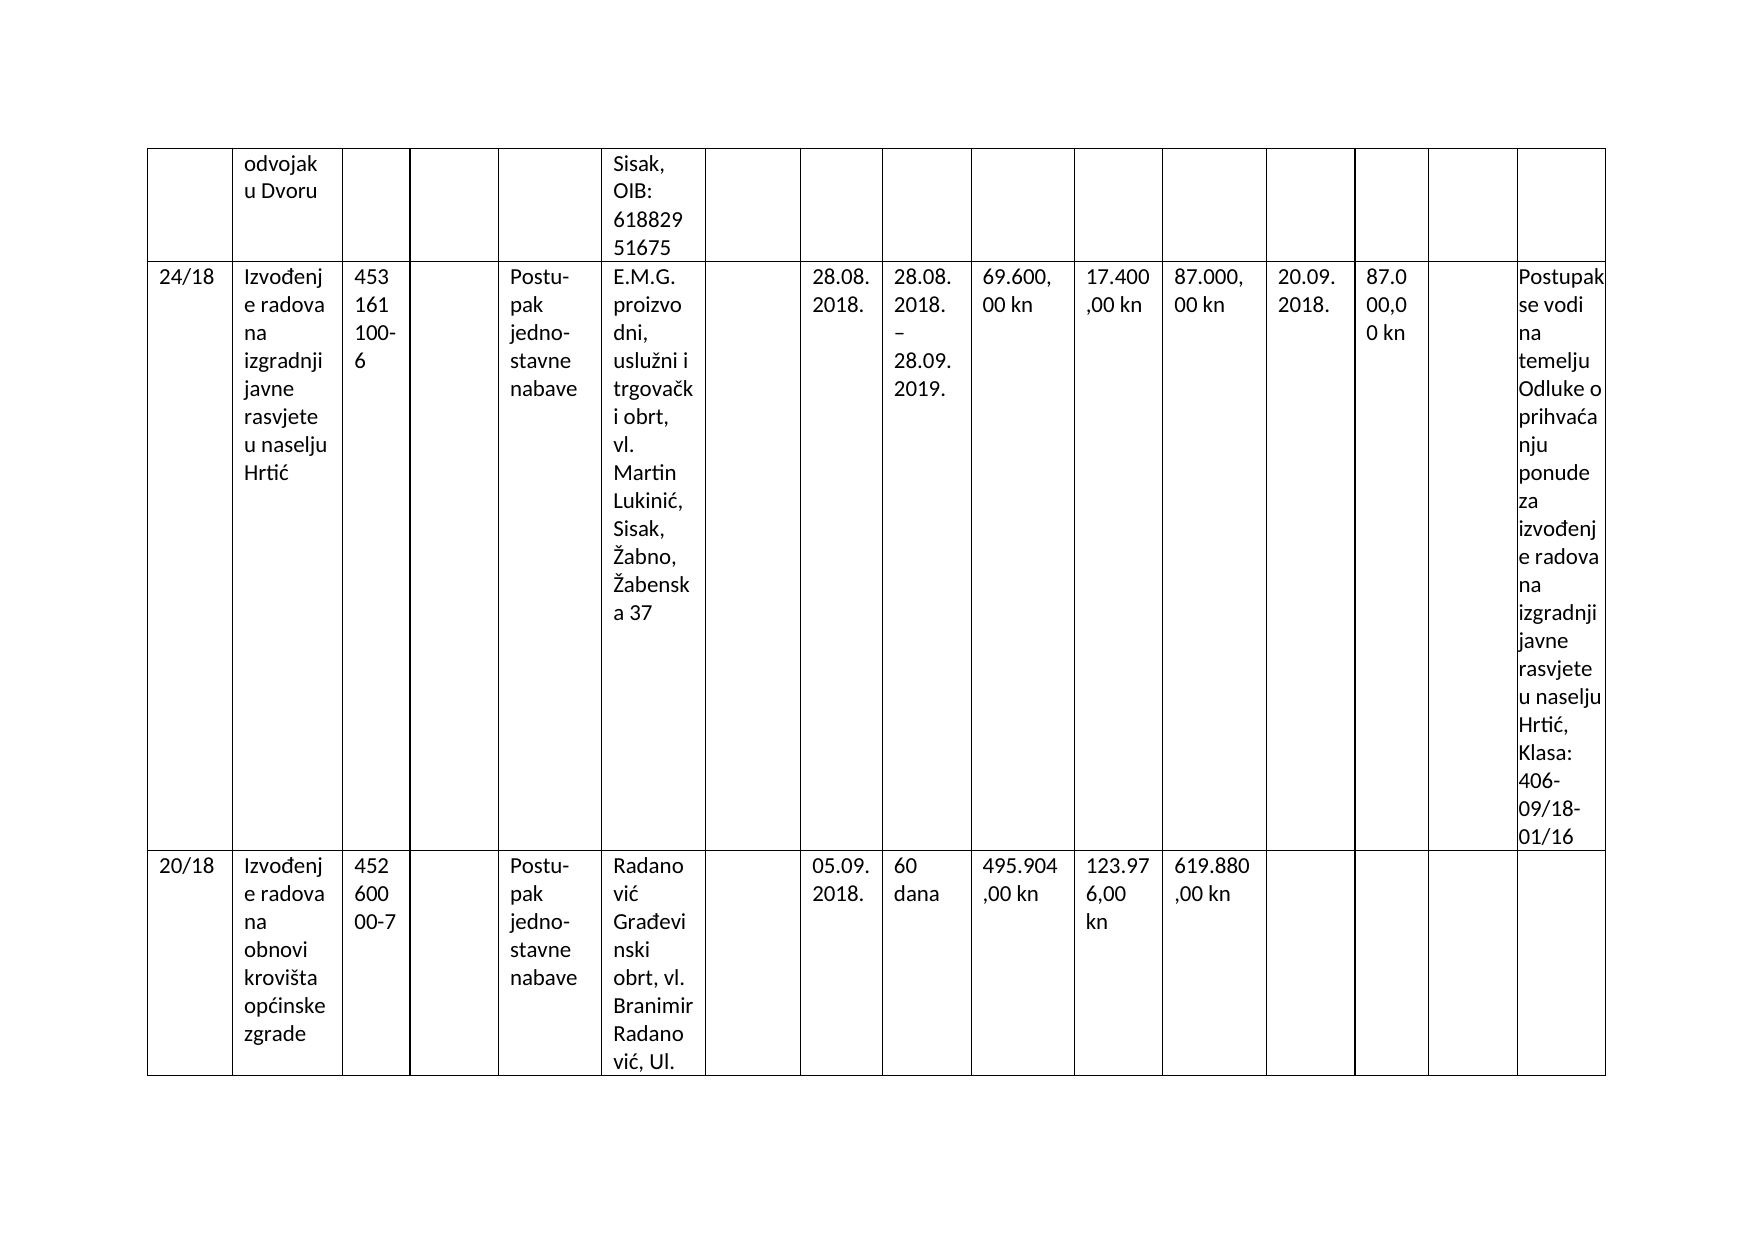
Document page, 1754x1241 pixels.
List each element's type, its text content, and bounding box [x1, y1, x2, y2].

table_cell 17.400,00 kn [1075, 262, 1162, 850]
table_cell [1518, 149, 1605, 261]
table_cell [1267, 149, 1354, 261]
table_cell [1356, 851, 1428, 1075]
table_cell E.M.G. proizvodni, uslužni i trgovački obrt, vl. Martin Lukinić, Sisak, Žabno, Žabenska 37 [602, 262, 705, 850]
table_cell [1267, 851, 1354, 1075]
table_cell [1075, 149, 1162, 261]
table_cell [1163, 149, 1266, 261]
table_cell Radanović Građevinski obrt, vl. Branimir Radanović, Ul. [602, 851, 705, 1075]
table_cell 28.08.2018. [801, 262, 882, 850]
table_cell [706, 149, 800, 261]
table_cell [1429, 851, 1517, 1075]
table_cell [148, 149, 232, 261]
table_cell 45260000-7 [343, 851, 409, 1075]
table_cell Postu- pak jedno- stavne nabave [499, 262, 601, 850]
table_cell Postu- pak jedno- stavne nabave [499, 851, 601, 1075]
table_cell 20.09.2018. [1267, 262, 1354, 850]
table_cell odvojak u Dvoru [233, 149, 342, 261]
table_cell [706, 262, 800, 850]
table_cell 87.000,00 kn [1356, 262, 1428, 850]
table_cell 123.976,00 kn [1075, 851, 1162, 1075]
table_cell 87.000,00 kn [1163, 262, 1266, 850]
table_cell [1518, 851, 1605, 1075]
table_cell [1356, 149, 1428, 261]
table_cell 20/18 [148, 851, 232, 1075]
table_cell [499, 149, 601, 261]
table_cell 495.904,00 kn [972, 851, 1074, 1075]
table_cell [801, 149, 882, 261]
table_cell [411, 149, 498, 261]
table_cell 05.09. 2018. [801, 851, 882, 1075]
table_cell 453161100-6 [343, 262, 409, 850]
table_cell Postupak se vodi na temelju Odluke o prihvaćanju ponude za izvođenje radova na izgradnji javne rasvjete u naselju Hrtić, Klasa: 406-09/18-01/16 [1518, 262, 1605, 850]
table_cell 69.600,00 kn [972, 262, 1074, 850]
table_cell [1429, 262, 1517, 850]
table_cell [411, 262, 498, 850]
table_cell 28.08.2018. – 28.09.2019. [883, 262, 971, 850]
table_cell [1429, 149, 1517, 261]
table_cell 60 dana [883, 851, 971, 1075]
table_cell Izvođenje radova na izgradnji javne rasvjete u naselju Hrtić [233, 262, 342, 850]
table_cell [972, 149, 1074, 261]
table_cell [883, 149, 971, 261]
table_cell Izvođenje radova na obnovi krovišta općinske zgrade [233, 851, 342, 1075]
table_cell [343, 149, 409, 261]
table_cell [706, 851, 800, 1075]
table_cell 24/18 [148, 262, 232, 850]
table_cell 619.880,00 kn [1163, 851, 1266, 1075]
table_cell [411, 851, 498, 1075]
table_cell Sisak, OIB: 61882951675 [602, 149, 705, 261]
